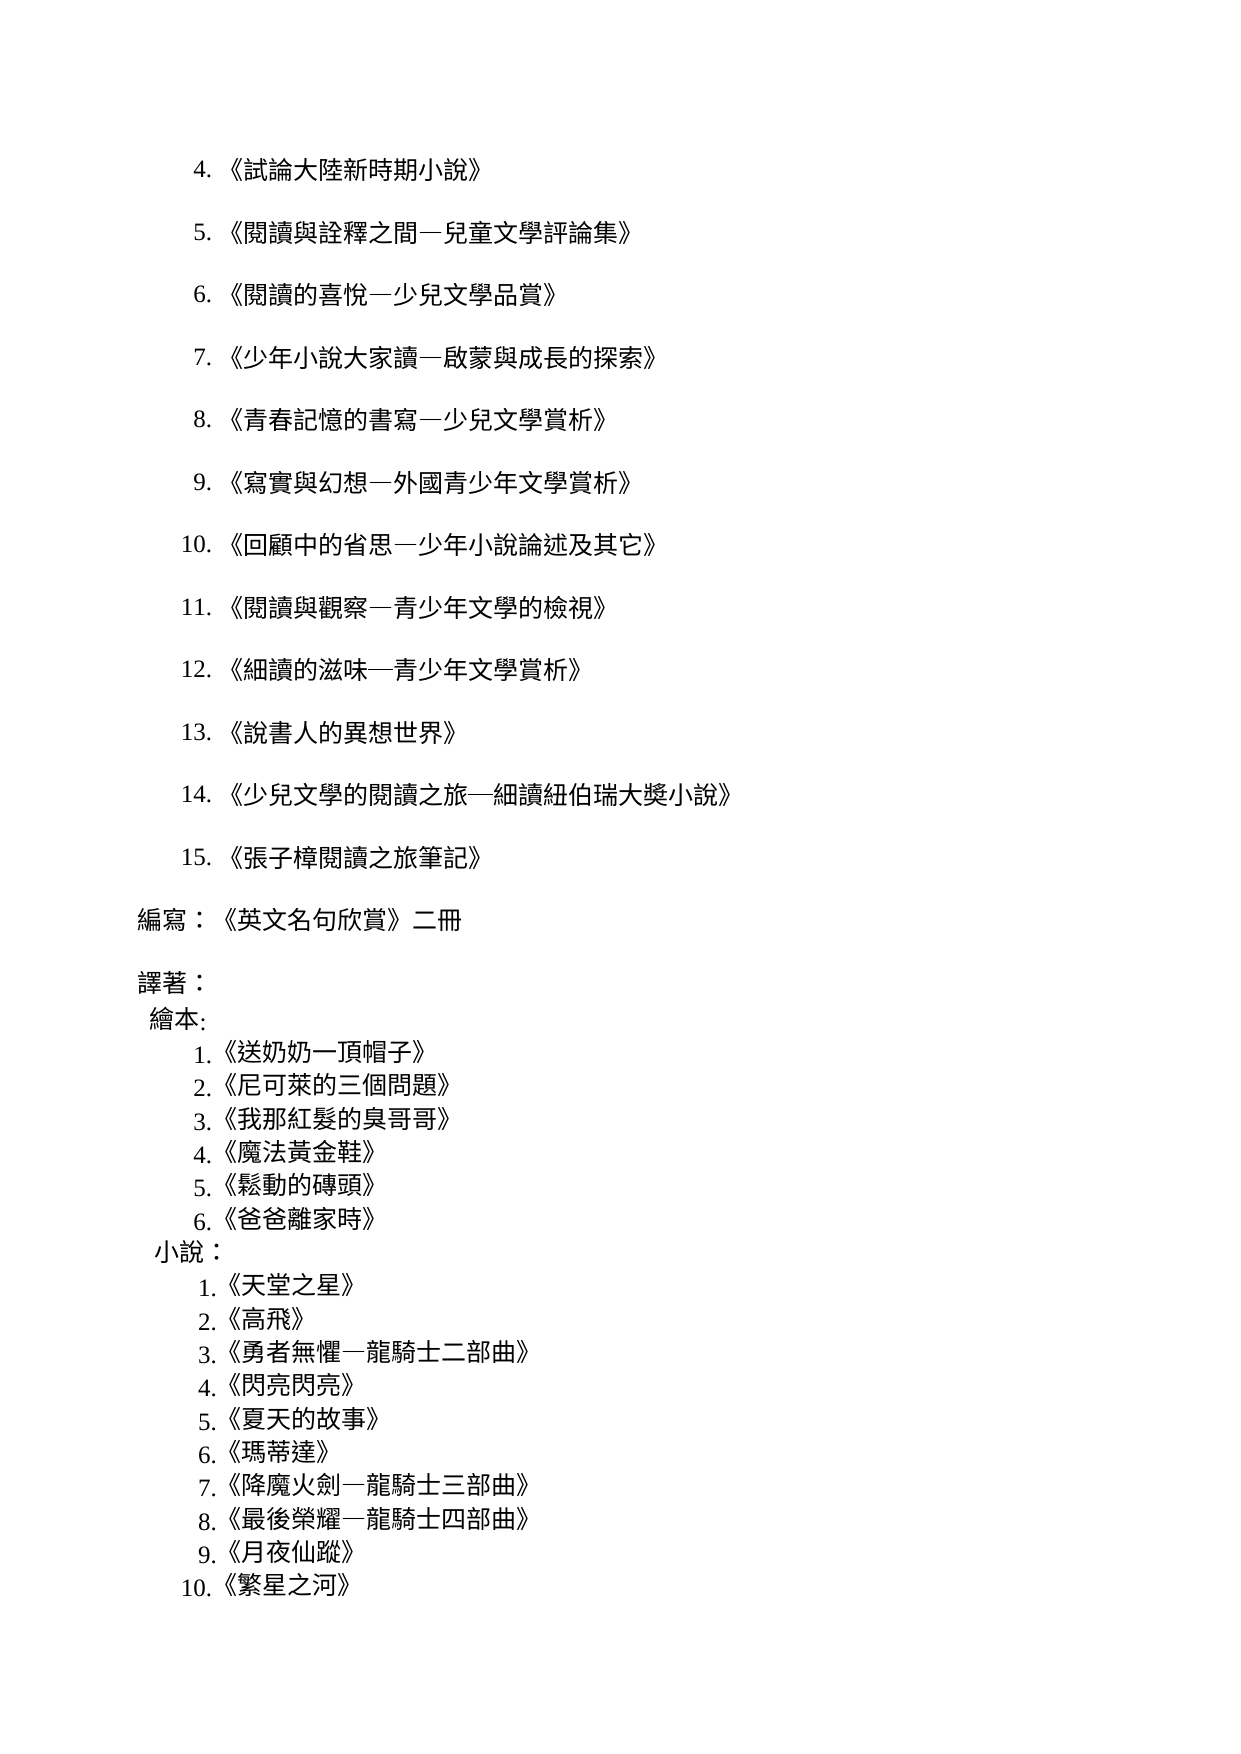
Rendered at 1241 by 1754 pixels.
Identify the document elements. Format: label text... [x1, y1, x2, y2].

text 1.《送奶奶一頂帽子》 [118, 1035, 1122, 1069]
text 1.《天堂之星》 [148, 1269, 1122, 1302]
text 5. 《閱讀與詮釋之間—兒童文學評論集》 [118, 189, 1122, 252]
text 小說： [148, 1235, 1122, 1269]
text 10.《繁星之河》 [118, 1569, 1122, 1602]
text 9.《月夜仙蹤》 [148, 1535, 1122, 1569]
text 2.《尼可萊的三個問題》 [118, 1069, 1122, 1102]
text 5.《鬆動的磚頭》 [118, 1169, 1122, 1202]
text 7. 《少年小說大家讀—啟蒙與成長的探索》 [118, 314, 1122, 377]
text 13. 《說書人的異想世界》 [118, 689, 1122, 752]
text 繪本: [118, 1002, 1122, 1035]
text 4. 《試論大陸新時期小說》 [118, 127, 1122, 189]
text 4.《魔法黃金鞋》 [118, 1135, 1122, 1169]
text 14. 《少兒文學的閱讀之旅─細讀紐伯瑞大奬小說》 [118, 752, 1122, 814]
text 3.《勇者無懼—龍騎士二部曲》 [148, 1335, 1122, 1369]
text 6.《瑪蒂達》 [148, 1435, 1122, 1469]
text 6.《爸爸離家時》 [118, 1202, 1122, 1235]
text 8.《最後榮耀—龍騎士四部曲》 [148, 1502, 1122, 1535]
text 12. 《細讀的滋味─青少年文學賞析》 [118, 627, 1122, 689]
text 7.《降魔火劍—龍騎士三部曲》 [148, 1469, 1122, 1502]
text 15. 《張子樟閱讀之旅筆記》 [118, 814, 1122, 877]
text 5.《夏天的故事》 [148, 1402, 1122, 1435]
text 9. 《寫實與幻想—外國青少年文學賞析》 [118, 439, 1122, 502]
text 3.《我那紅髮的臭哥哥》 [118, 1102, 1122, 1135]
text 6. 《閱讀的喜悅—少兒文學品賞》 [118, 252, 1122, 314]
text 8. 《青春記憶的書寫—少兒文學賞析》 [118, 377, 1122, 439]
text 編寫：《英文名句欣賞》二冊 [118, 877, 1122, 939]
text 4.《閃亮閃亮》 [148, 1369, 1122, 1402]
text 10. 《回顧中的省思—少年小說論述及其它》 [118, 502, 1122, 564]
text 譯著： [118, 939, 1122, 1002]
text 11. 《閱讀與觀察—青少年文學的檢視》 [118, 564, 1122, 627]
text 2.《高飛》 [148, 1302, 1122, 1335]
